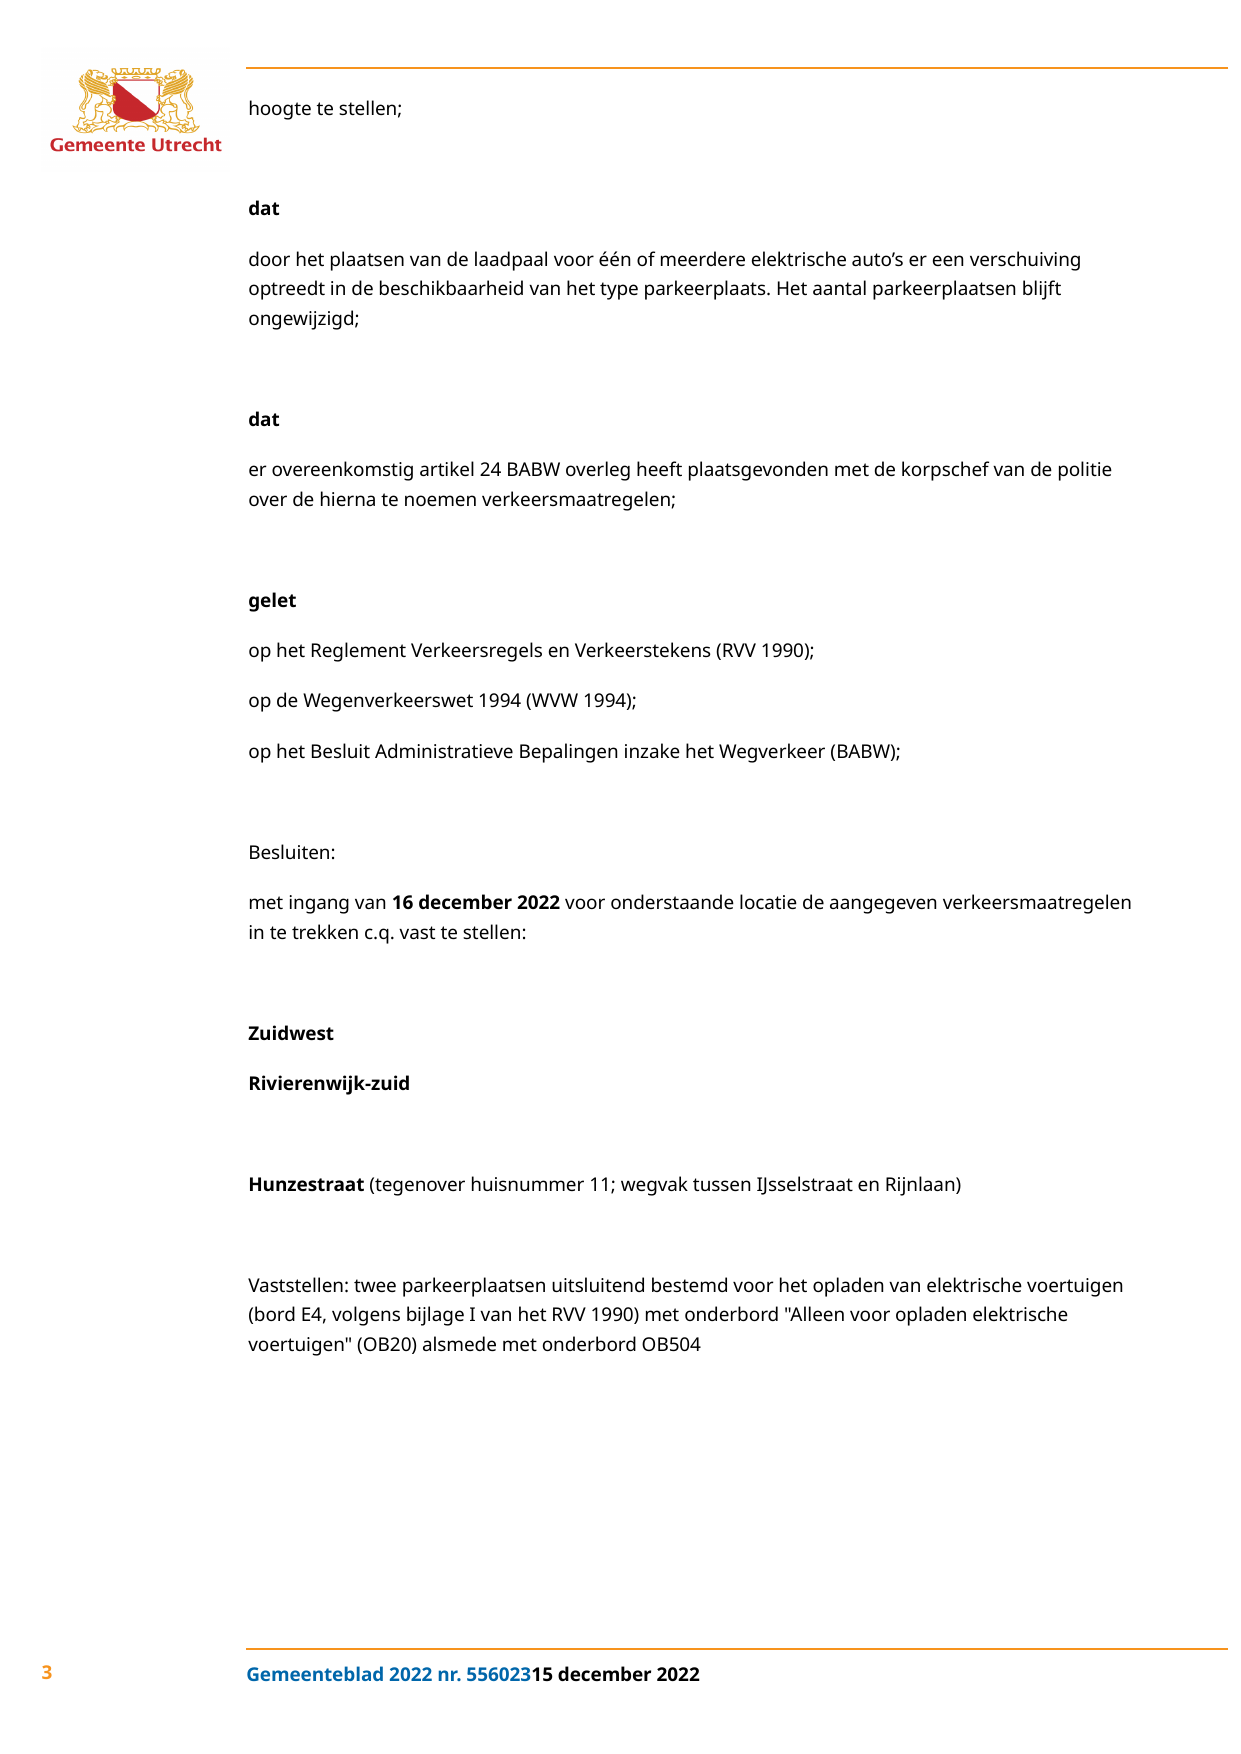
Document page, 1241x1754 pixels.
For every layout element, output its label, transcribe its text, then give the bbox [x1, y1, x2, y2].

text hoogte te stellen; [248, 95, 1152, 121]
text Besluiten: [248, 839, 1152, 865]
text met ingang van 16 december 2022 voor onderstaande locatie de aangegeven verkeersmaatregelen in te trekken c.q. vast te stellen: [248, 889, 1152, 945]
text Hunzestraat (tegenover huisnummer 11; wegvak tussen IJsselstraat en Rijnlaan) [248, 1171, 1152, 1197]
text Rivierenwijk-zuid [248, 1070, 1152, 1096]
text er overeenkomstig artikel 24 BABW overleg heeft plaatsgevonden met de korpschef van de politie over de hierna te noemen verkeersmaatregelen; [248, 456, 1152, 512]
text dat [248, 196, 1152, 221]
picture [41, 47, 231, 172]
text door het plaatsen van de laadpaal voor één of meerdere elektrische auto’s er een verschuiving optreedt in de beschikbaarheid van het type parkeerplaats. Het aantal parkeerplaatsen blijft ongewijzigd; [248, 246, 1152, 331]
text gelet [248, 587, 1152, 613]
text op het Besluit Administratieve Bepalingen inzake het Wegverkeer (BABW); [248, 738, 1152, 764]
text Zuidwest [248, 1020, 1152, 1046]
text op het Reglement Verkeersregels en Verkeerstekens (RVV 1990); [248, 637, 1152, 663]
text op de Wegenverkeerswet 1994 (WVW 1994); [248, 688, 1152, 713]
text Vaststellen: twee parkeerplaatsen uitsluitend bestemd voor het opladen van elektrische voertuigen (bord E4, volgens bijlage I van het RVV 1990) met onderbord "Alleen voor opladen elektrische voertuigen" (OB20) alsmede met onderbord OB504 [248, 1272, 1152, 1357]
text dat [248, 406, 1152, 432]
